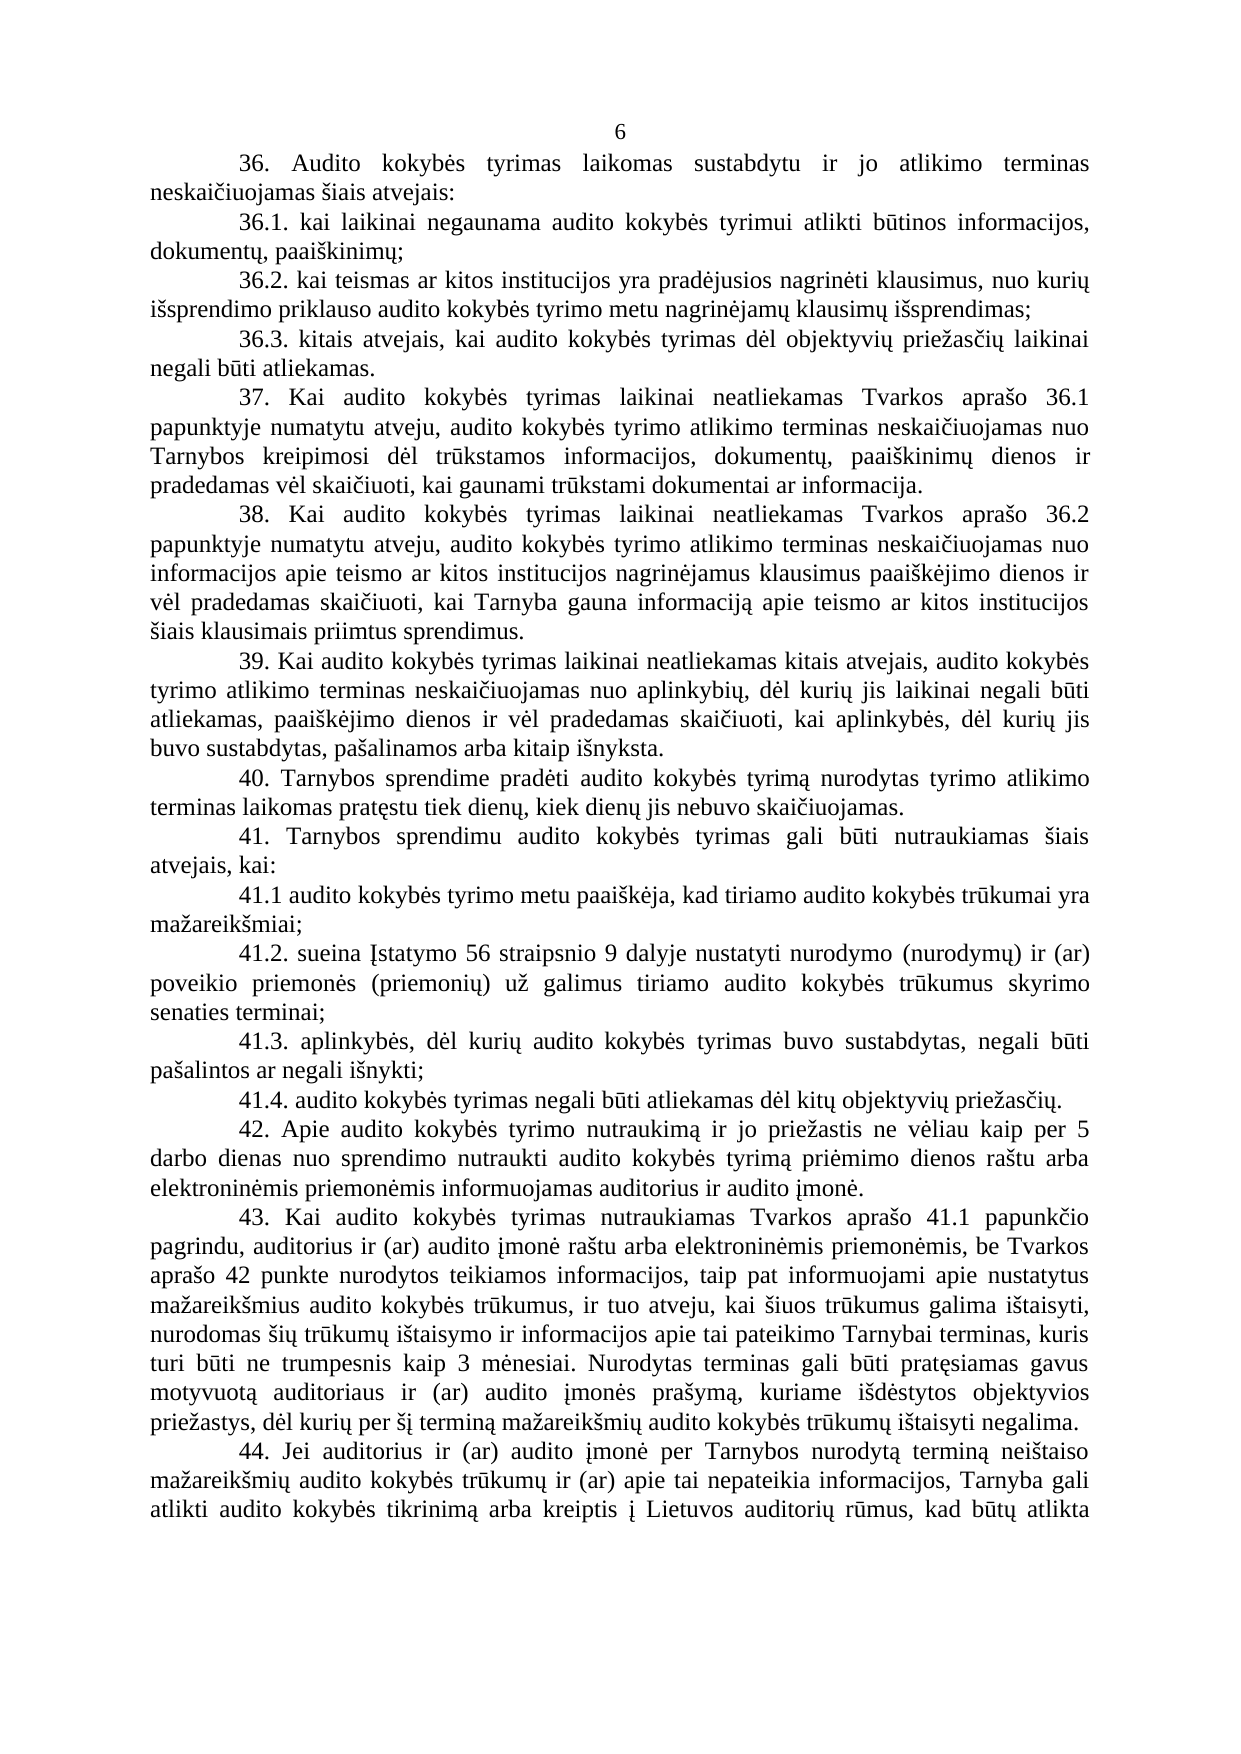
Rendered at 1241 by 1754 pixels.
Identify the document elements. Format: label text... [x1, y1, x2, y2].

text 36.2. kai teismas ar kitos institucijos yra pradėjusios nagrinėti klausimus, nuo kurių išsprendimo priklauso audito kokybės tyrimo metu nagrinėjamų klausimų išsprendimas; [150, 265, 1090, 323]
text 39. Kai audito kokybės tyrimas laikinai neatliekamas kitais atvejais, audito kokybės tyrimo atlikimo terminas neskaičiuojamas nuo aplinkybių, dėl kurių jis laikinai negali būti atliekamas, paaiškėjimo dienos ir vėl pradedamas skaičiuoti, kai aplinkybės, dėl kurių jis buvo sustabdytas, pašalinamos arba kitaip išnyksta. [150, 645, 1090, 762]
text 41.2. sueina Įstatymo 56 straipsnio 9 dalyje nustatyti nurodymo (nurodymų) ir (ar) poveikio priemonės (priemonių) už galimus tiriamo audito kokybės trūkumus skyrimo senaties terminai; [150, 938, 1090, 1026]
text 36. Audito kokybės tyrimas laikomas sustabdytu ir jo atlikimo terminas neskaičiuojamas šiais atvejais: [150, 148, 1090, 206]
text 36.3. kitais atvejais, kai audito kokybės tyrimas dėl objektyvių priežasčių laikinai negali būti atliekamas. [150, 323, 1090, 382]
text 41.1 audito kokybės tyrimo metu paaiškėja, kad tiriamo audito kokybės trūkumai yra mažareikšmiai; [150, 879, 1090, 938]
text 41.4. audito kokybės tyrimas negali būti atliekamas dėl kitų objektyvių priežasčių. [150, 1084, 1090, 1113]
text 43. Kai audito kokybės tyrimas nutraukiamas Tvarkos aprašo 41.1 papunkčio pagrindu, auditorius ir (ar) audito įmonė raštu arba elektroninėmis priemonėmis, be Tvarkos aprašo 42 punkte nurodytos teikiamos informacijos, taip pat informuojami apie nustatytus mažareikšmius audito kokybės trūkumus, ir tuo atveju, kai šiuos trūkumus galima ištaisyti, nurodomas šių trūkumų ištaisymo ir informacijos apie tai pateikimo Tarnybai terminas, kuris turi būti ne trumpesnis kaip 3 mėnesiai. Nurodytas terminas gali būti pratęsiamas gavus motyvuotą auditoriaus ir (ar) audito įmonės prašymą, kuriame išdėstytos objektyvios priežastys, dėl kurių per šį terminą mažareikšmių audito kokybės trūkumų ištaisyti negalima. [150, 1201, 1090, 1436]
text 44. Jei auditorius ir (ar) audito įmonė per Tarnybos nurodytą terminą neištaiso mažareikšmių audito kokybės trūkumų ir (ar) apie tai nepateikia informacijos, Tarnyba gali atlikti audito kokybės tikrinimą arba kreiptis į Lietuvos auditorių rūmus, kad būtų atlikta [150, 1436, 1090, 1523]
text 40. Tarnybos sprendime pradėti audito kokybės tyrimą nurodytas tyrimo atlikimo terminas laikomas pratęstu tiek dienų, kiek dienų jis nebuvo skaičiuojamas. [150, 762, 1090, 821]
text 41. Tarnybos sprendimu audito kokybės tyrimas gali būti nutraukiamas šiais atvejais, kai: [150, 821, 1090, 879]
text 38. Kai audito kokybės tyrimas laikinai neatliekamas Tvarkos aprašo 36.2 papunktyje numatytu atveju, audito kokybės tyrimo atlikimo terminas neskaičiuojamas nuo informacijos apie teismo ar kitos institucijos nagrinėjamus klausimus paaiškėjimo dienos ir vėl pradedamas skaičiuoti, kai Tarnyba gauna informaciją apie teismo ar kitos institucijos šiais klausimais priimtus sprendimus. [150, 499, 1090, 645]
text 36.1. kai laikinai negaunama audito kokybės tyrimui atlikti būtinos informacijos, dokumentų, paaiškinimų; [150, 206, 1090, 265]
text 42. Apie audito kokybės tyrimo nutraukimą ir jo priežastis ne vėliau kaip per 5 darbo dienas nuo sprendimo nutraukti audito kokybės tyrimą priėmimo dienos raštu arba elektroninėmis priemonėmis informuojamas auditorius ir audito įmonė. [150, 1113, 1090, 1201]
text 41.3. aplinkybės, dėl kurių audito kokybės tyrimas buvo sustabdytas, negali būti pašalintos ar negali išnykti; [150, 1026, 1090, 1084]
text 37. Kai audito kokybės tyrimas laikinai neatliekamas Tvarkos aprašo 36.1 papunktyje numatytu atveju, audito kokybės tyrimo atlikimo terminas neskaičiuojamas nuo Tarnybos kreipimosi dėl trūkstamos informacijos, dokumentų, paaiškinimų dienos ir pradedamas vėl skaičiuoti, kai gaunami trūkstami dokumentai ar informacija. [150, 382, 1090, 499]
